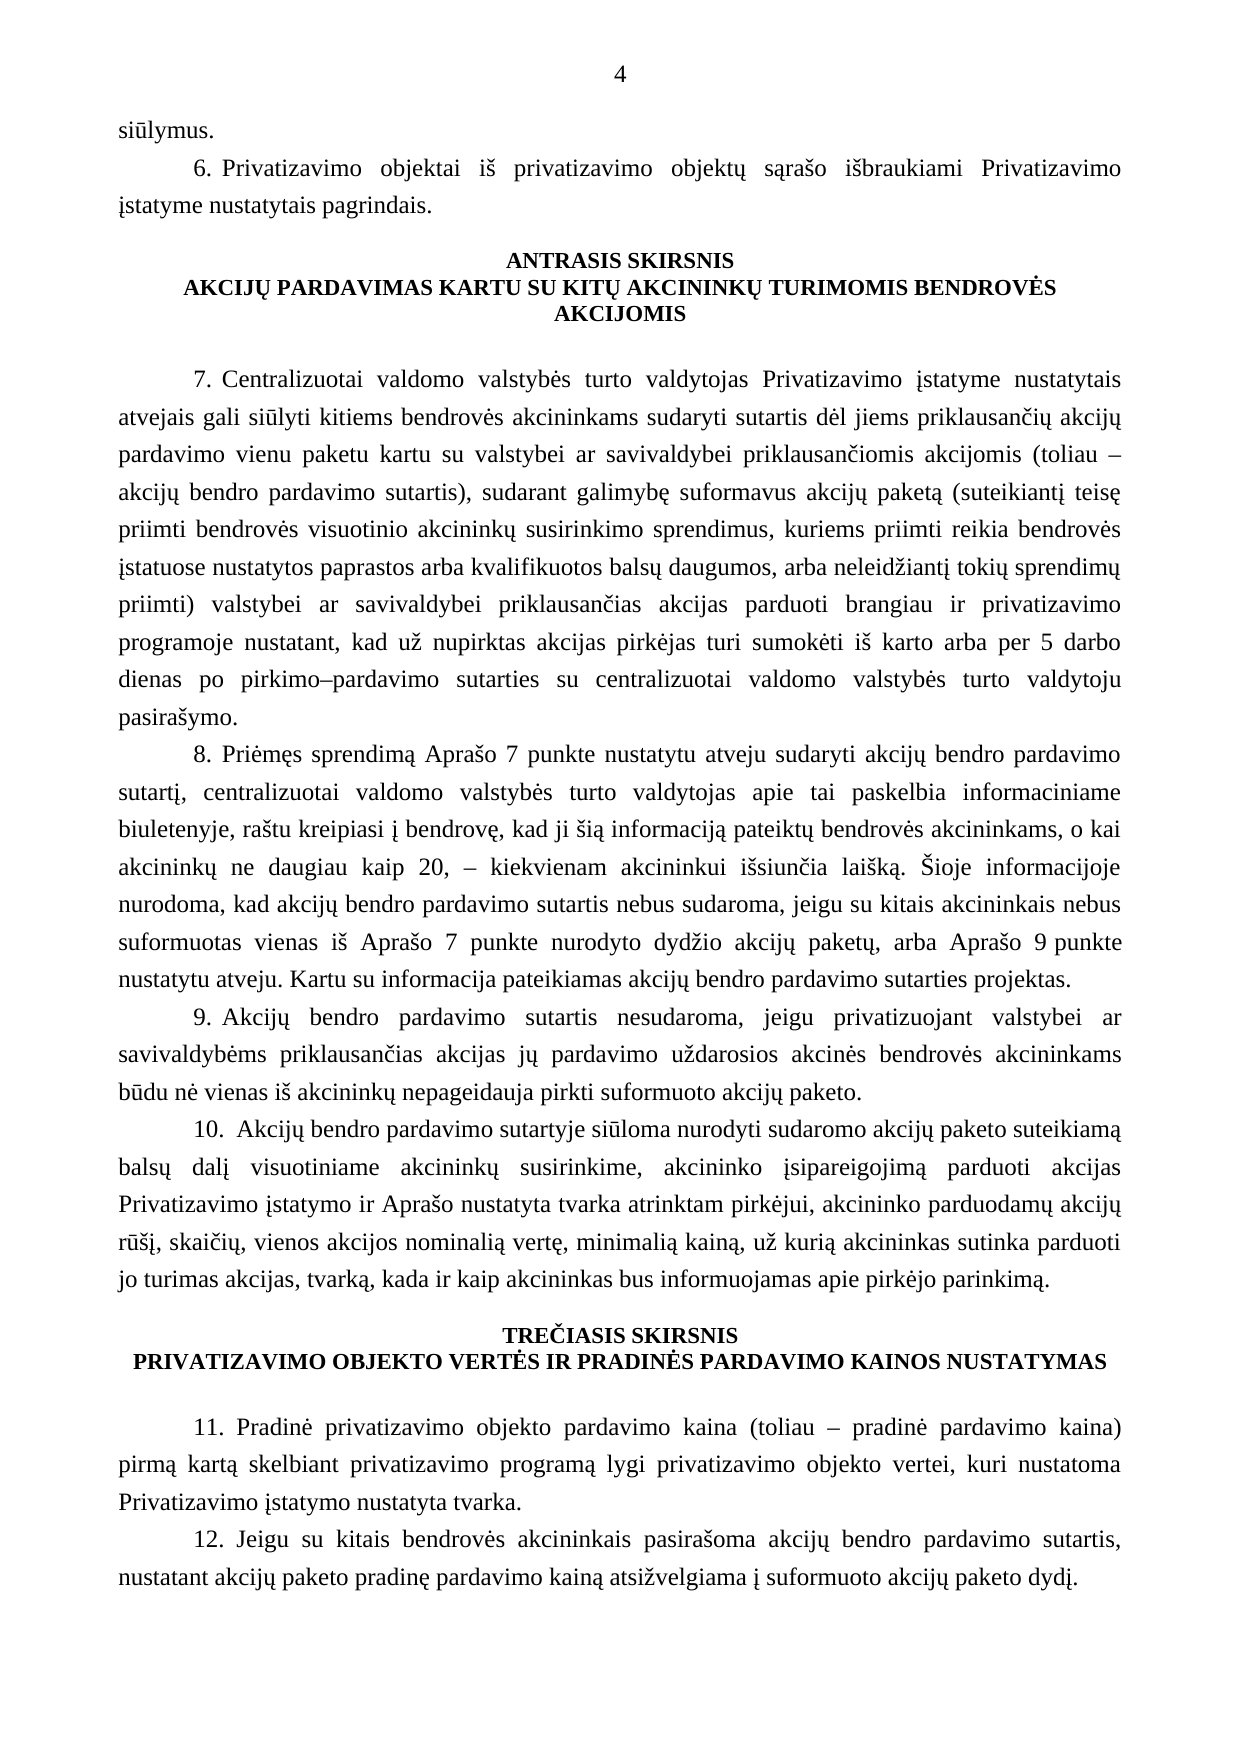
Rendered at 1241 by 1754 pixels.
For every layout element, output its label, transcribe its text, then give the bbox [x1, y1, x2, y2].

text 11. Pradinė privatizavimo objekto pardavimo kaina (toliau – pradinė pardavimo kaina) pirmą kartą skelbiant privatizavimo programą lygi privatizavimo objekto vertei, kuri nustatoma Privatizavimo įstatymo nustatyta tvarka. [118, 1403, 1122, 1516]
text ANTRASIS SKIRSNIS [118, 248, 1122, 274]
text 8. Priėmęs sprendimą Aprašo 7 punkte nustatytu atveju sudaryti akcijų bendro pardavimo sutartį, centralizuotai valdomo valstybės turto valdytojas apie tai paskelbia informaciniame biuletenyje, raštu kreipiasi į bendrovę, kad ji šią informaciją pateiktų bendrovės akcininkams, o kai akcininkų ne daugiau kaip 20, – kiekvienam akcininkui išsiunčia laišką. Šioje informacijoje nurodoma, kad akcijų bendro pardavimo sutartis nebus sudaroma, jeigu su kitais akcininkais nebus suformuotas vienas iš Aprašo 7 punkte nurodyto dydžio akcijų paketų, arba Aprašo 9 punkte nustatytu atveju. Kartu su informacija pateikiamas akcijų bendro pardavimo sutarties projektas. [118, 730, 1122, 993]
text 10. Akcijų bendro pardavimo sutartyje siūloma nurodyti sudaromo akcijų paketo suteikiamą balsų dalį visuotiniame akcininkų susirinkime, akcininko įsipareigojimą parduoti akcijas Privatizavimo įstatymo ir Aprašo nustatyta tvarka atrinktam pirkėjui, akcininko parduodamų akcijų rūšį, skaičių, vienos akcijos nominalią vertę, minimalią kainą, už kurią akcininkas sutinka parduoti jo turimas akcijas, tvarką, kada ir kaip akcininkas bus informuojamas apie pirkėjo parinkimą. [118, 1105, 1122, 1293]
text AKCIJŲ PARDAVIMAS KARTU SU KITŲ AKCININKŲ TURIMOMIS BENDROVĖS AKCIJOMIS [118, 274, 1122, 327]
text TREČIASIS SKIRSNIS [118, 1322, 1122, 1348]
text PRIVATIZAVIMO OBJEKTO VERTĖS IR PRADINĖS PARDAVIMO KAINOS NUSTATYMAS [118, 1348, 1122, 1374]
text siūlymus. [118, 106, 1122, 144]
text 7. Centralizuotai valdomo valstybės turto valdytojas Privatizavimo įstatyme nustatytais atvejais gali siūlyti kitiems bendrovės akcininkams sudaryti sutartis dėl jiems priklausančių akcijų pardavimo vienu paketu kartu su valstybei ar savivaldybei priklausančiomis akcijomis (toliau – akcijų bendro pardavimo sutartis), sudarant galimybę suformavus akcijų paketą (suteikiantį teisę priimti bendrovės visuotinio akcininkų susirinkimo sprendimus, kuriems priimti reikia bendrovės įstatuose nustatytos paprastos arba kvalifikuotos balsų daugumos, arba neleidžiantį tokių sprendimų priimti) valstybei ar savivaldybei priklausančias akcijas parduoti brangiau ir privatizavimo programoje nustatant, kad už nupirktas akcijas pirkėjas turi sumokėti iš karto arba per 5 darbo dienas po pirkimo–pardavimo sutarties su centralizuotai valdomo valstybės turto valdytoju pasirašymo. [118, 355, 1122, 730]
text 6. Privatizavimo objektai iš privatizavimo objektų sąrašo išbraukiami Privatizavimo įstatyme nustatytais pagrindais. [118, 144, 1122, 219]
text 12. Jeigu su kitais bendrovės akcininkais pasirašoma akcijų bendro pardavimo sutartis, nustatant akcijų paketo pradinę pardavimo kainą atsižvelgiama į suformuoto akcijų paketo dydį. [118, 1516, 1122, 1591]
text 9. Akcijų bendro pardavimo sutartis nesudaroma, jeigu privatizuojant valstybei ar savivaldybėms priklausančias akcijas jų pardavimo uždarosios akcinės bendrovės akcininkams būdu nė vienas iš akcininkų nepageidauja pirkti suformuoto akcijų paketo. [118, 993, 1122, 1105]
